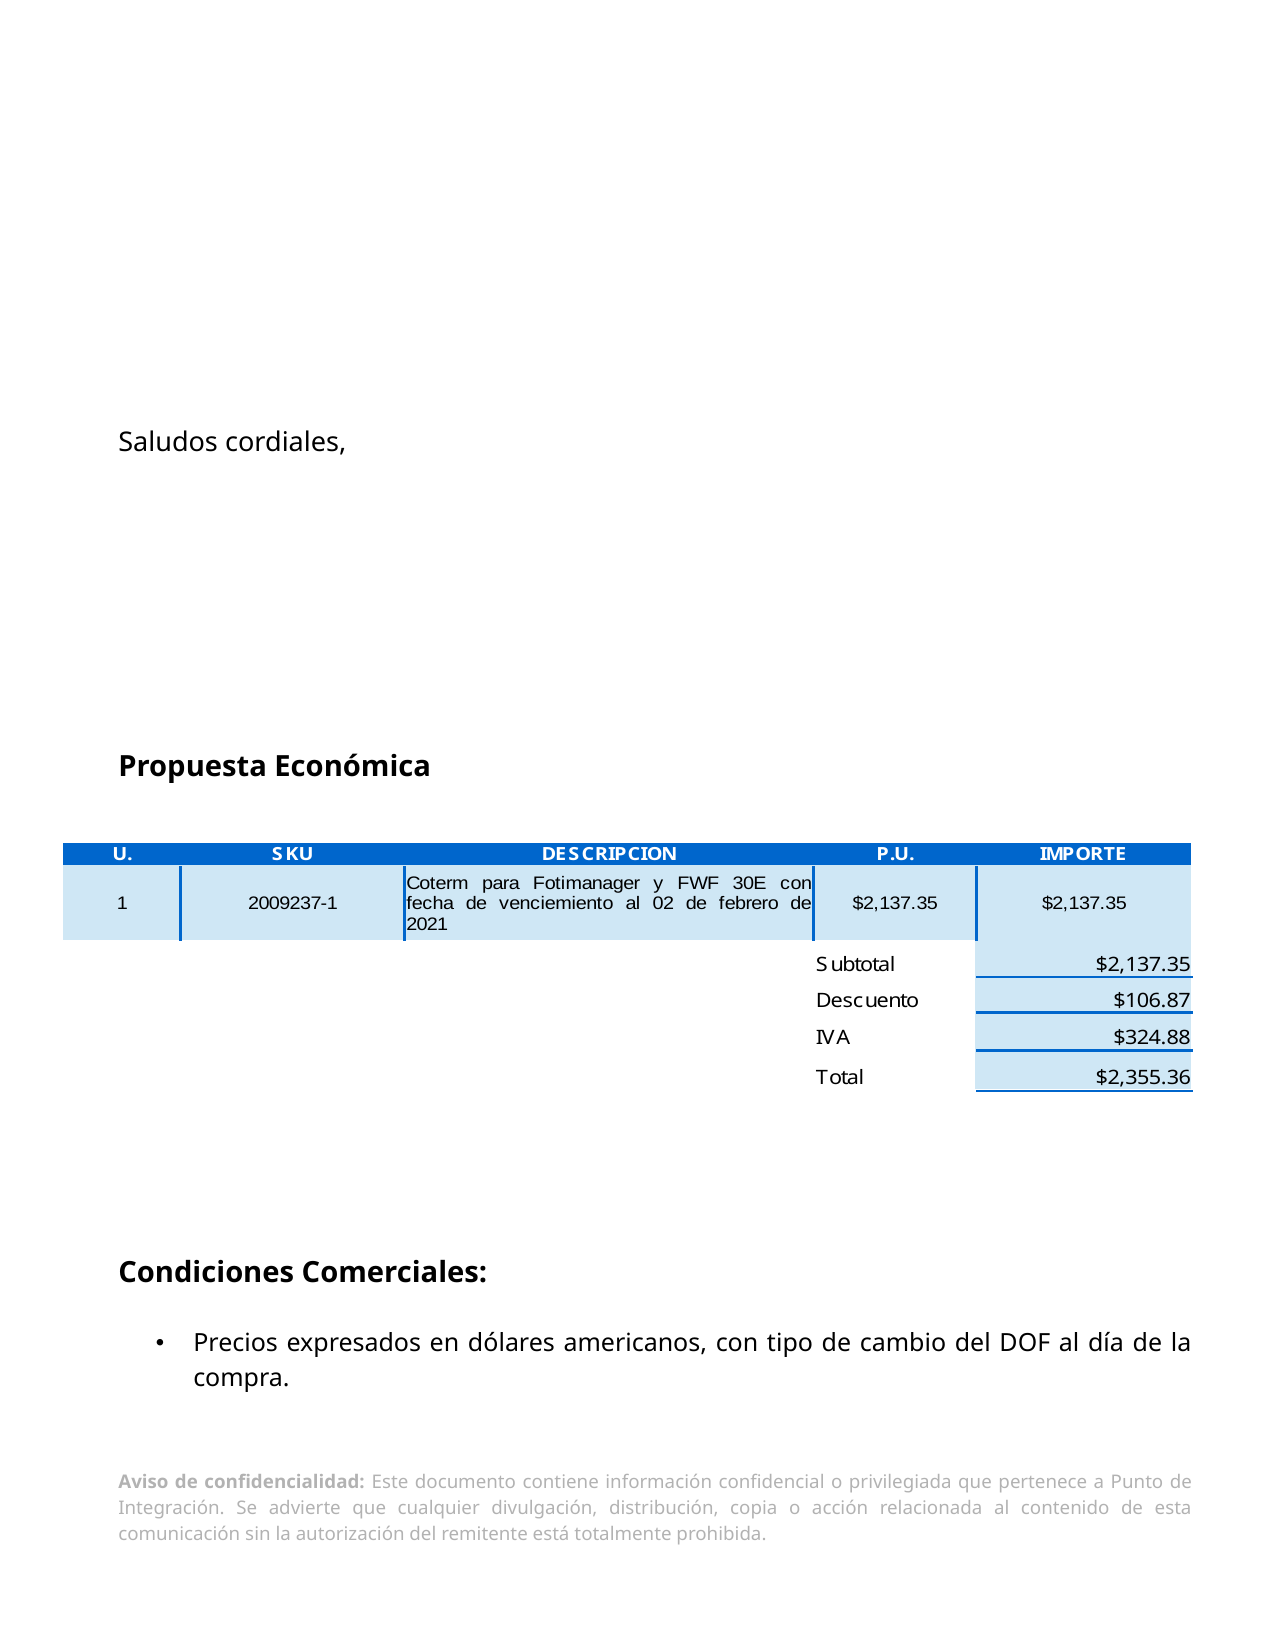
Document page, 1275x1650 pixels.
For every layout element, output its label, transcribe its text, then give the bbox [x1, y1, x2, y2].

text Condiciones Comerciales: [118, 1251, 1193, 1291]
text Saludos cordiales, [118, 422, 1193, 459]
list Precios expresados en dólares americanos, con tipo de cambio del DOF al día de la compra. [156, 1325, 1193, 1393]
text Propuesta Económica [118, 746, 1193, 785]
